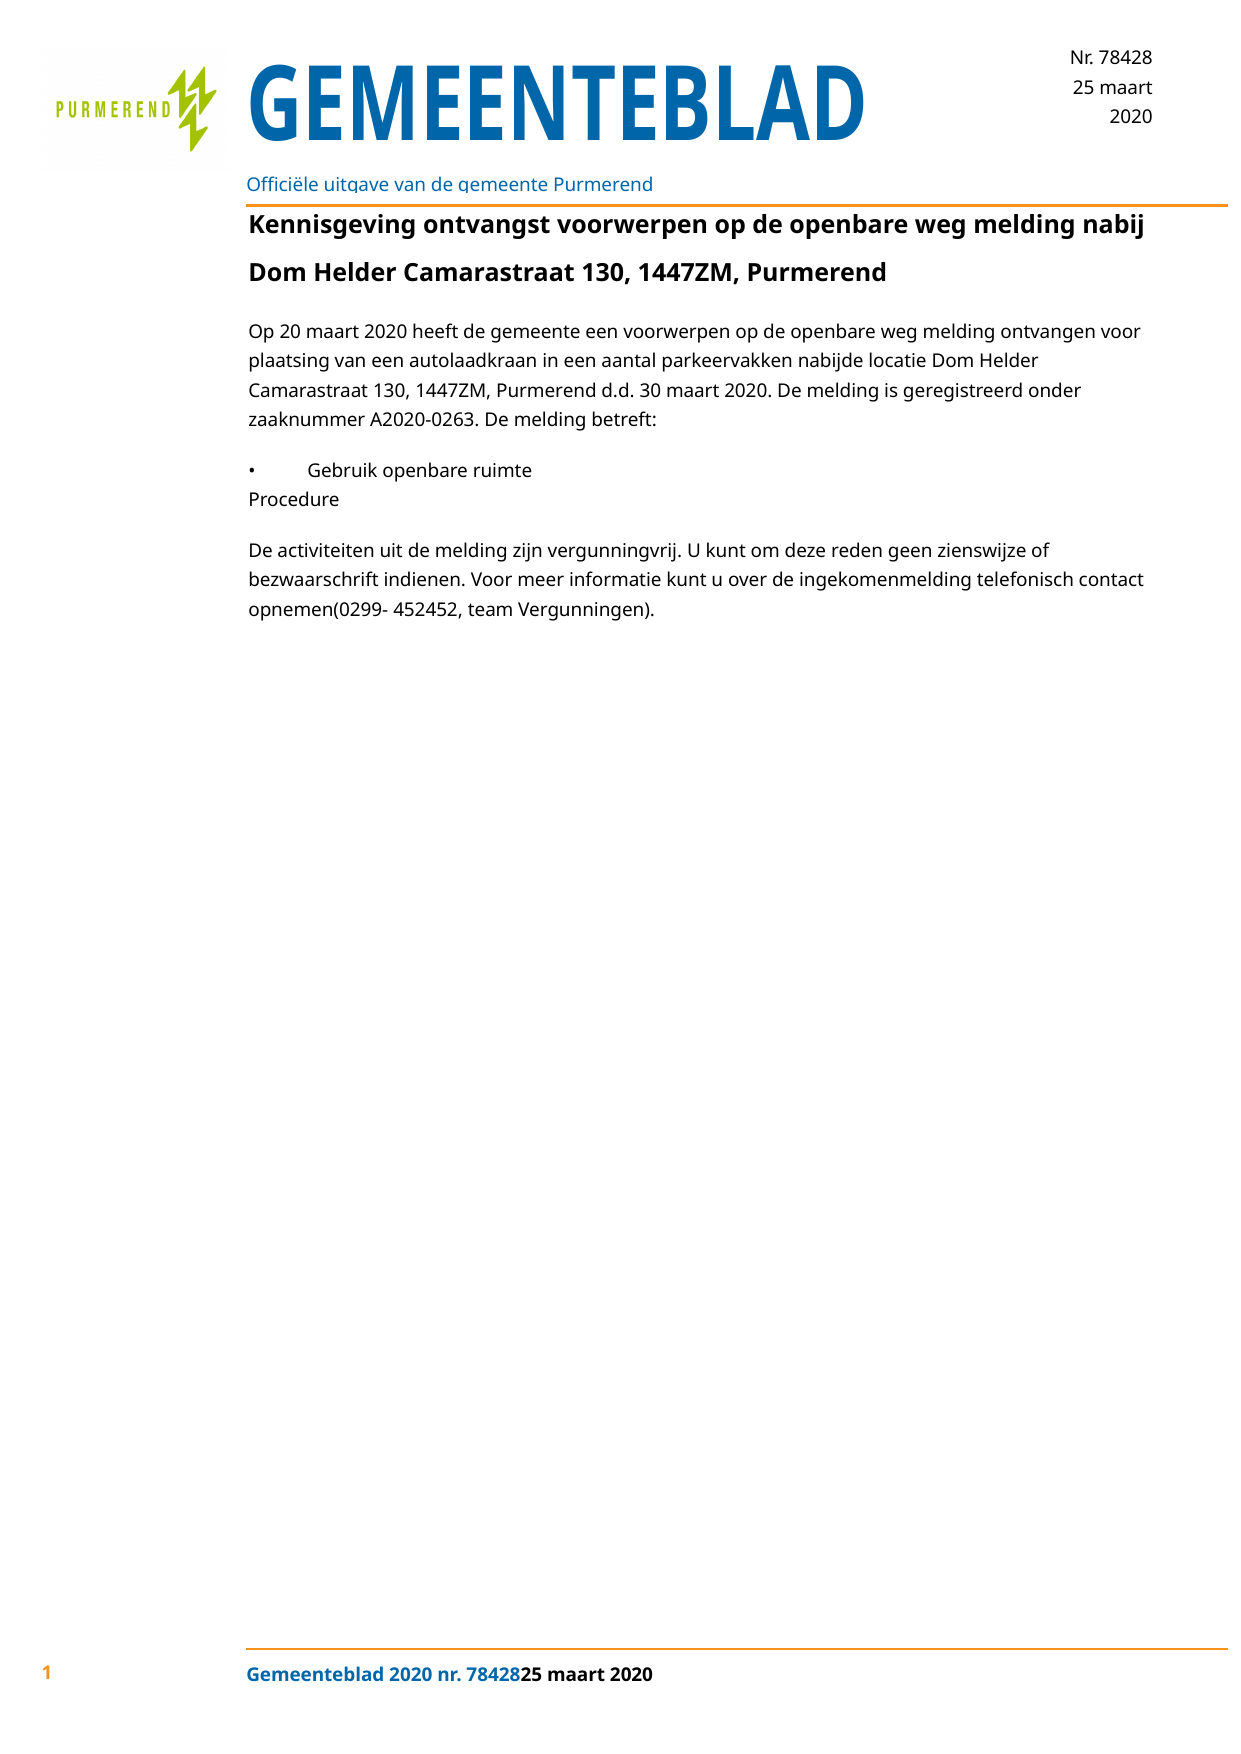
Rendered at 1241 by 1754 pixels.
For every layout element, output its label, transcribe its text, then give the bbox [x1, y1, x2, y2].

text Kennisgeving ontvangst voorwerpen op de openbare weg melding nabij Dom Helder Camarastraat 130, 1447ZM, Purmerend [248, 207, 1152, 288]
text Op 20 maart 2020 heeft de gemeente een voorwerpen op de openbare weg melding ontvangen voor plaatsing van een autolaadkraan in een aantal parkeervakken nabijde locatie Dom Helder Camarastraat 130, 1447ZM, Purmerend d.d. 30 maart 2020. De melding is geregistreerd onder zaaknummer A2020-0263. De melding betreft: [248, 318, 1152, 432]
list Gebruik openbare ruimte [248, 457, 1152, 483]
text Procedure [248, 487, 1152, 512]
text De activiteiten uit de melding zijn vergunningvrij. U kunt om deze reden geen zienswijze of bezwaarschrift indienen. Voor meer informatie kunt u over de ingekomenmelding telefonisch contact opnemen(0299- 452452, team Vergunningen). [248, 537, 1152, 622]
picture [41, 47, 231, 172]
